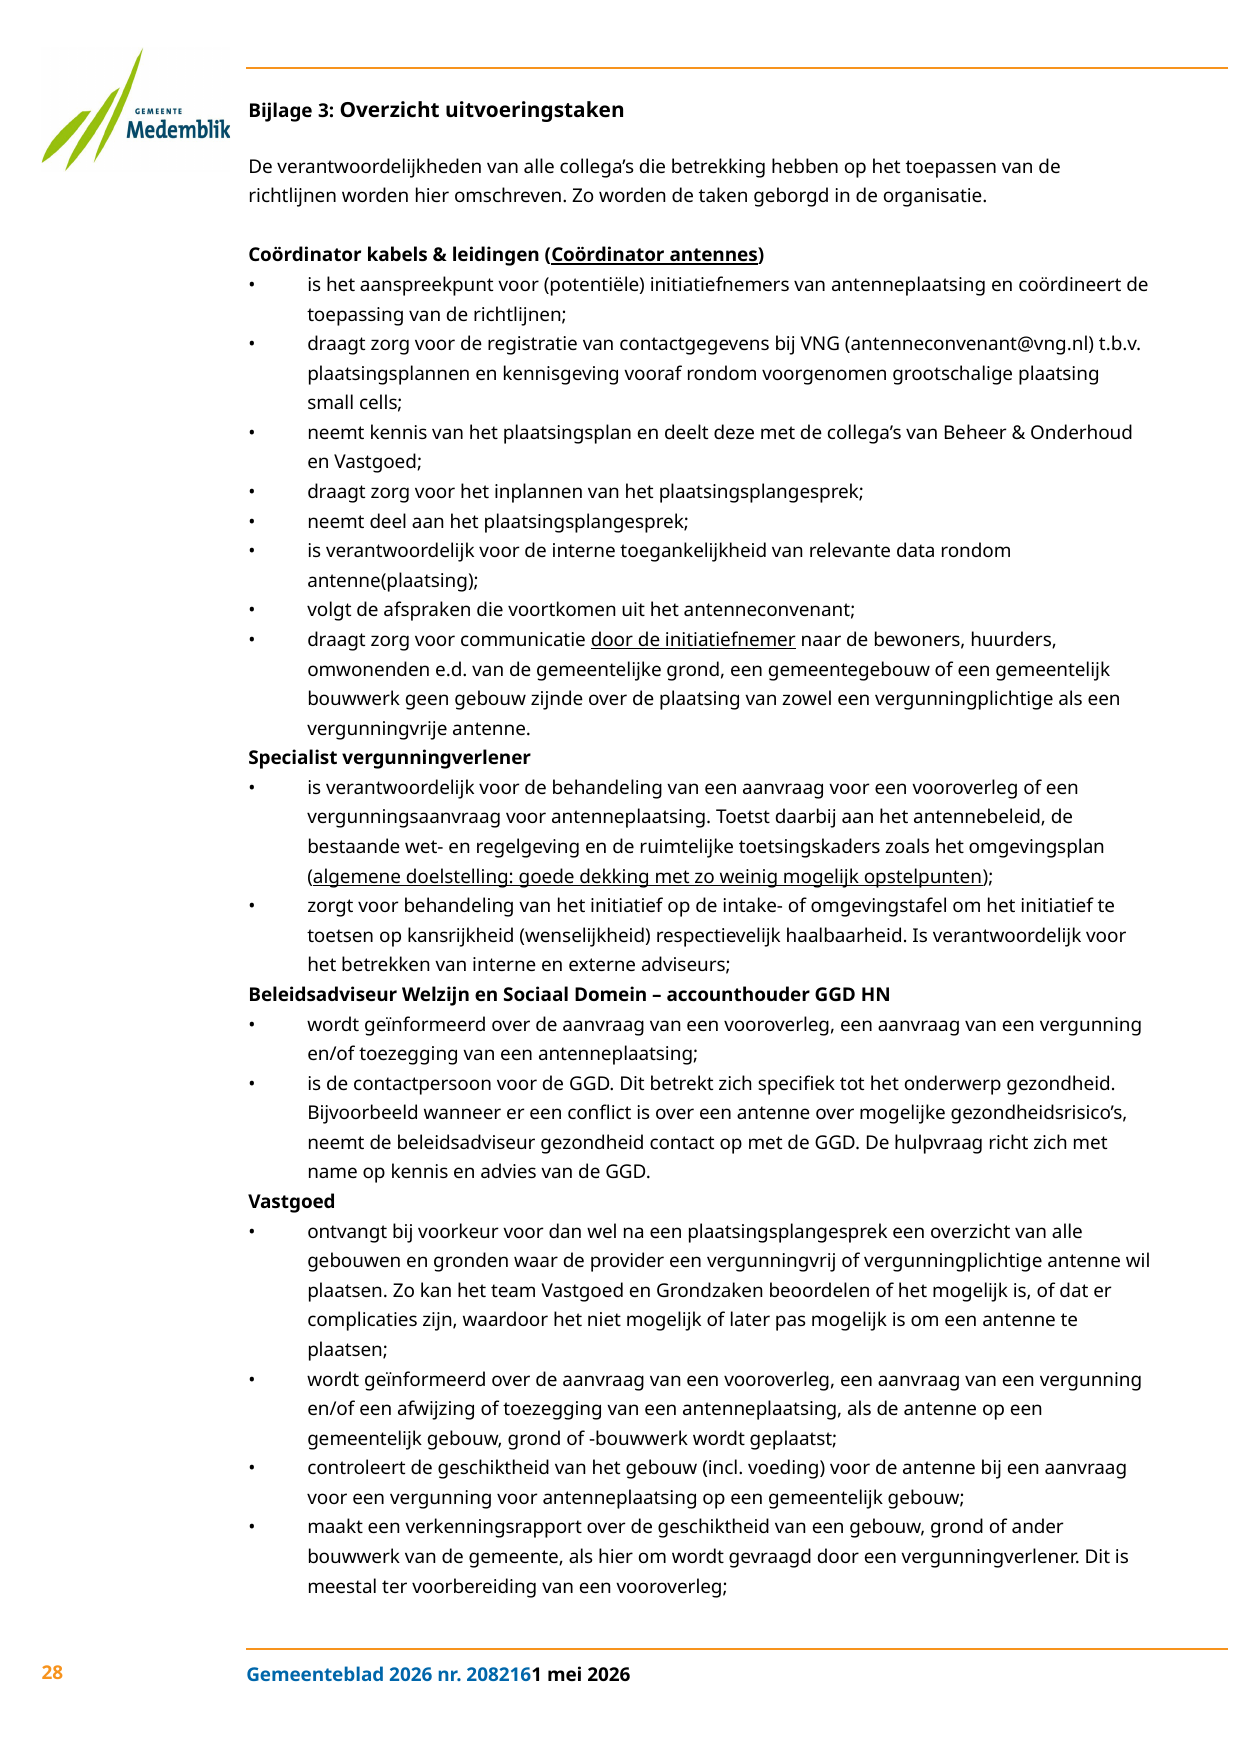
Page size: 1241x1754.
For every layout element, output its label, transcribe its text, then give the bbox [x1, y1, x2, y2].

picture [41, 47, 231, 172]
text Vastgoed [248, 1188, 1152, 1214]
list volgt de afspraken die voortkomen uit het antenneconvenant; [248, 597, 1152, 622]
text Coördinator kabels & leidingen (Coördinator antennes) [248, 242, 1152, 267]
text Beleidsadviseur Welzijn en Sociaal Domein – accounthouder GGD HN [248, 981, 1152, 1007]
list wordt geïnformeerd over de aanvraag van een vooroverleg, een aanvraag van een vergunning en/of toezegging van een antenneplaatsing; [248, 1011, 1152, 1066]
list is het aanspreekpunt voor (potentiële) initiatiefnemers van antenneplaatsing en coördineert de toepassing van de richtlijnen; [248, 271, 1152, 327]
list controleert de geschiktheid van het gebouw (incl. voeding) voor de antenne bij een aanvraag voor een vergunning voor antenneplaatsing op een gemeentelijk gebouw; [248, 1454, 1152, 1510]
list wordt geïnformeerd over de aanvraag van een vooroverleg, een aanvraag van een vergunning en/of een afwijzing of toezegging van een antenneplaatsing, als de antenne op een gemeentelijk gebouw, grond of -bouwwerk wordt geplaatst; [248, 1366, 1152, 1451]
list maakt een verkenningsrapport over de geschiktheid van een gebouw, grond of ander bouwwerk van de gemeente, als hier om wordt gevraagd door een vergunningverlener. Dit is meestal ter voorbereiding van een vooroverleg; [248, 1514, 1152, 1599]
list draagt zorg voor de registratie van contactgegevens bij VNG (antenneconvenant@vng.nl) t.b.v. plaatsingsplannen en kennisgeving vooraf rondom voorgenomen grootschalige plaatsing small cells; [248, 330, 1152, 415]
list draagt zorg voor communicatie door de initiatiefnemer naar de bewoners, huurders, omwonenden e.d. van de gemeentelijke grond, een gemeentegebouw of een gemeentelijk bouwwerk geen gebouw zijnde over de plaatsing van zowel een vergunningplichtige als een vergunningvrije antenne. [248, 626, 1152, 741]
list draagt zorg voor het inplannen van het plaatsingsplangesprek; [248, 478, 1152, 504]
list neemt kennis van het plaatsingsplan en deelt deze met de collega’s van Beheer & Onderhoud en Vastgoed; [248, 419, 1152, 474]
list is verantwoordelijk voor de interne toegankelijkheid van relevante data rondom antenne(plaatsing); [248, 537, 1152, 593]
list is de contactpersoon voor de GGD. Dit betrekt zich specifiek tot het onderwerp gezondheid. Bijvoorbeeld wanneer er een conflict is over een antenne over mogelijke gezondheidsrisico’s, neemt de beleidsadviseur gezondheid contact op met de GGD. De hulpvraag richt zich met name op kennis en advies van de GGD. [248, 1070, 1152, 1184]
list is verantwoordelijk voor de behandeling van een aanvraag voor een vooroverleg of een vergunningsaanvraag voor antenneplaatsing. Toetst daarbij aan het antennebeleid, de bestaande wet- en regelgeving en de ruimtelijke toetsingskaders zoals het omgevingsplan (algemene doelstelling: goede dekking met zo weinig mogelijk opstelpunten); [248, 774, 1152, 889]
list neemt deel aan het plaatsingsplangesprek; [248, 508, 1152, 534]
text Bijlage 3: Overzicht uitvoeringstaken [248, 95, 1152, 123]
list zorgt voor behandeling van het initiatief op de intake- of omgevingstafel om het initiatief te toetsen op kansrijkheid (wenselijkheid) respectievelijk haalbaarheid. Is verantwoordelijk voor het betrekken van interne en externe adviseurs; [248, 892, 1152, 977]
text Specialist vergunningverlener [248, 744, 1152, 770]
list ontvangt bij voorkeur voor dan wel na een plaatsingsplangesprek een overzicht van alle gebouwen en gronden waar de provider een vergunningvrij of vergunningplichtige antenne wil plaatsen. Zo kan het team Vastgoed en Grondzaken beoordelen of het mogelijk is, of dat er complicaties zijn, waardoor het niet mogelijk of later pas mogelijk is om een antenne te plaatsen; [248, 1218, 1152, 1362]
text De verantwoordelijkheden van alle collega’s die betrekking hebben op het toepassen van de richtlijnen worden hier omschreven. Zo worden de taken geborgd in de organisatie. [248, 153, 1152, 208]
